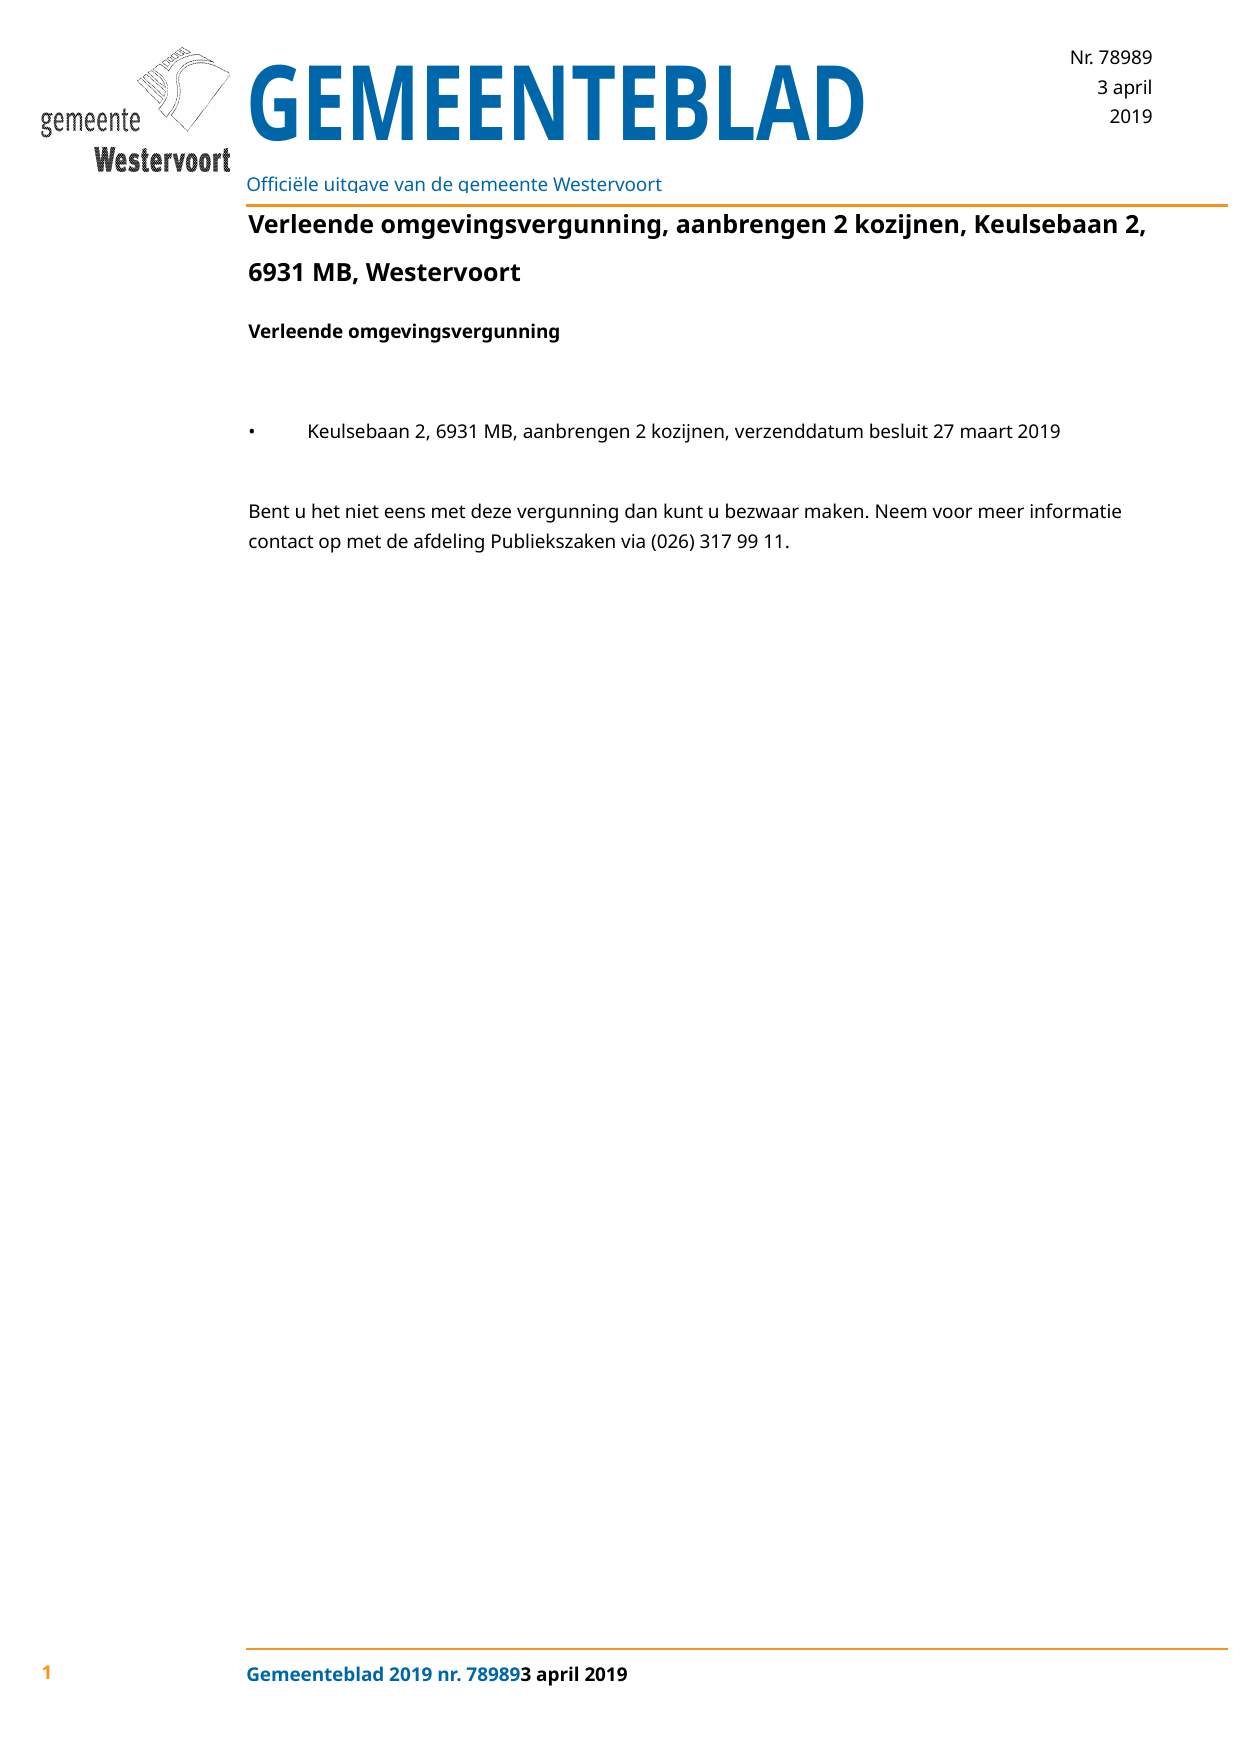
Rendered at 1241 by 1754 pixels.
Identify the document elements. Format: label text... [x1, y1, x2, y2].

text Verleende omgevingsvergunning [248, 318, 1152, 344]
picture [41, 47, 231, 172]
text Bent u het niet eens met deze vergunning dan kunt u bezwaar maken. Neem voor meer informatie contact op met de afdeling Publiekszaken via (026) 317 99 11. [248, 499, 1152, 554]
list Keulsebaan 2, 6931 MB, aanbrengen 2 kozijnen, verzenddatum besluit 27 maart 2019 [248, 419, 1152, 444]
text Verleende omgevingsvergunning, aanbrengen 2 kozijnen, Keulsebaan 2, 6931 MB, Westervoort [248, 207, 1152, 288]
